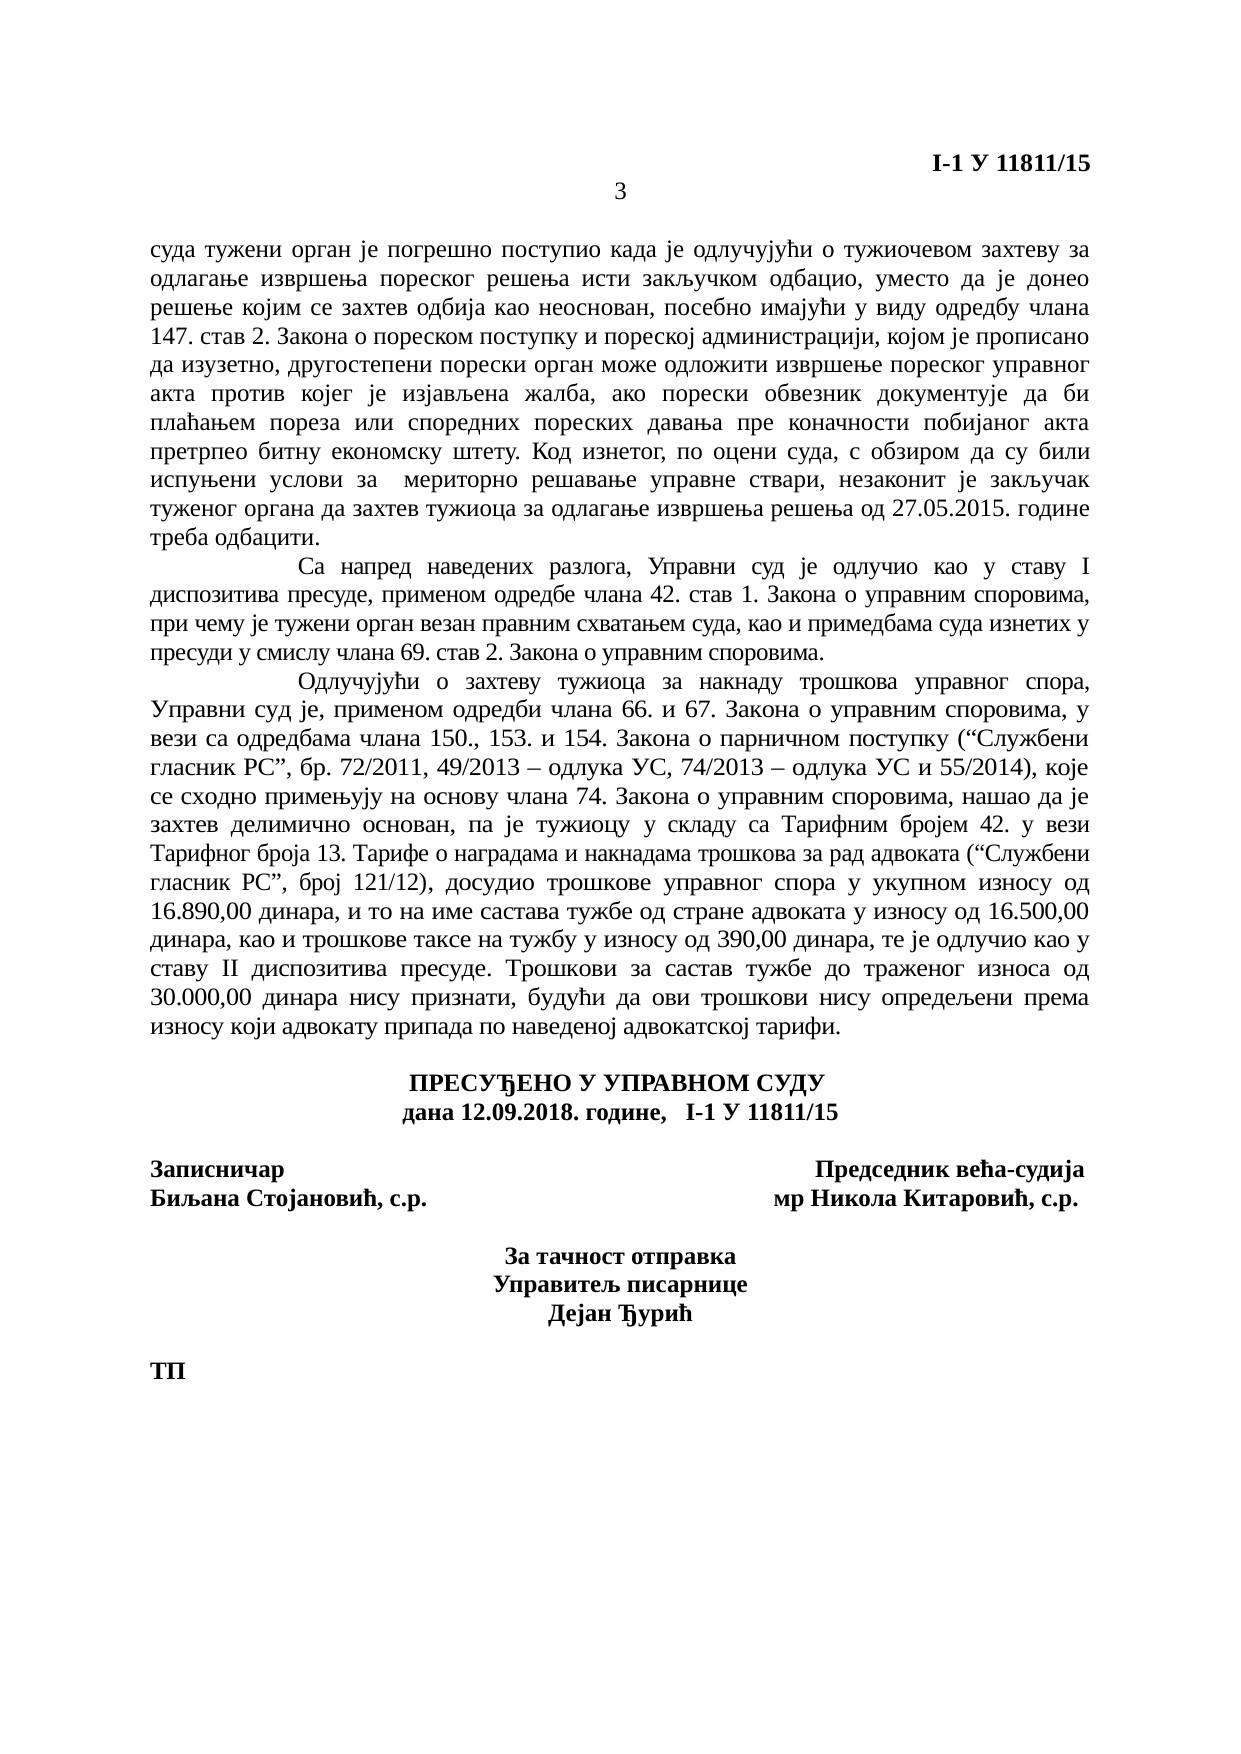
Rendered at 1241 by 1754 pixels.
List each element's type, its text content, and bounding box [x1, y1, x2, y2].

text За тачност отправка [150, 1241, 1091, 1269]
text Одлучујући о захтеву тужиоца за накнаду трошкова управног спора, Управни суд је, применом одредби члана 66. и 67. Закона о управним споровима, у вези са одредбама члана 150., 153. и 154. Закона о парничном поступку (“Службени гласник РС”, бр. 72/2011, 49/2013 – одлука УС, 74/2013 – одлука УС и 55/2014), које се сходно примењују на основу члана 74. Закона о управним споровима, нашао да је захтев делимично основан, па је тужиоцу у складу са Тарифним бројем 42. у вези Тарифног броја 13. Тарифе о наградама и накнадама трошкова за рад адвоката (“Службени гласник РС”, број 121/12), досудио трошкове управног спора у укупном износу од 16.890,00 динара, и то на име састава тужбе од стране адвоката у износу од 16.500,00 динара, као и трошкове таксе на тужбу у износу од 390,00 динара, те је одлучио као у ставу II диспозитива пресуде. Трошкови за састав тужбе до траженог износа од 30.000,00 динара нису признати, будући да ови трошкови нису опредељени према износу који адвокату припада по наведеној адвокатској тарифи. [150, 666, 1091, 1039]
text Управитељ писарнице [150, 1269, 1091, 1298]
text ПРЕСУЂЕНО У УПРАВНОМ СУДУ [150, 1068, 1091, 1097]
text ТП [150, 1356, 1091, 1384]
text Биљана Стојановић, с.р. мр Никола Китаровић, с.р. [150, 1183, 1091, 1212]
text Записничар Председник већа-судија [150, 1154, 1091, 1183]
text Дејан Ђурић [150, 1298, 1091, 1327]
text дана 12.09.2018. године, I-1 У 11811/15 [150, 1097, 1091, 1126]
text Са напред наведених разлога, Управни суд је одлучио као у ставу I диспозитива пресуде, применом одредбе члана 42. став 1. Закона о управним споровима, при чему је тужени орган везан правним схватањем суда, као и примедбама суда изнетих у пресуди у смислу члана 69. став 2. Закона о управним споровима. [150, 551, 1091, 666]
text суда тужени орган је погрешно поступио када је одлучујући о тужиочевом захтеву за одлагање извршења пореског решења исти закључком одбацио, уместо да је донео решење којим се захтев одбија као неоснован, посебно имајући у виду одредбу члана 147. став 2. Закона о пореском поступку и пореској администрацији, којом је прописано да изузетно, другостепени порески орган може одложити извршење пореског управног акта против којег је изјављена жалба, ако порески обвезник документује да би плаћањем пореза или споредних пореских давања пре коначности побијаног акта претрпео битну економску штету. Код изнетог, по оцени суда, с обзиром да су били испуњени услови за мериторно решавање управне ствари, незаконит је закључак туженог органа да захтев тужиоца за одлагање извршења решења од 27.05.2015. године треба одбацити. [150, 234, 1091, 551]
